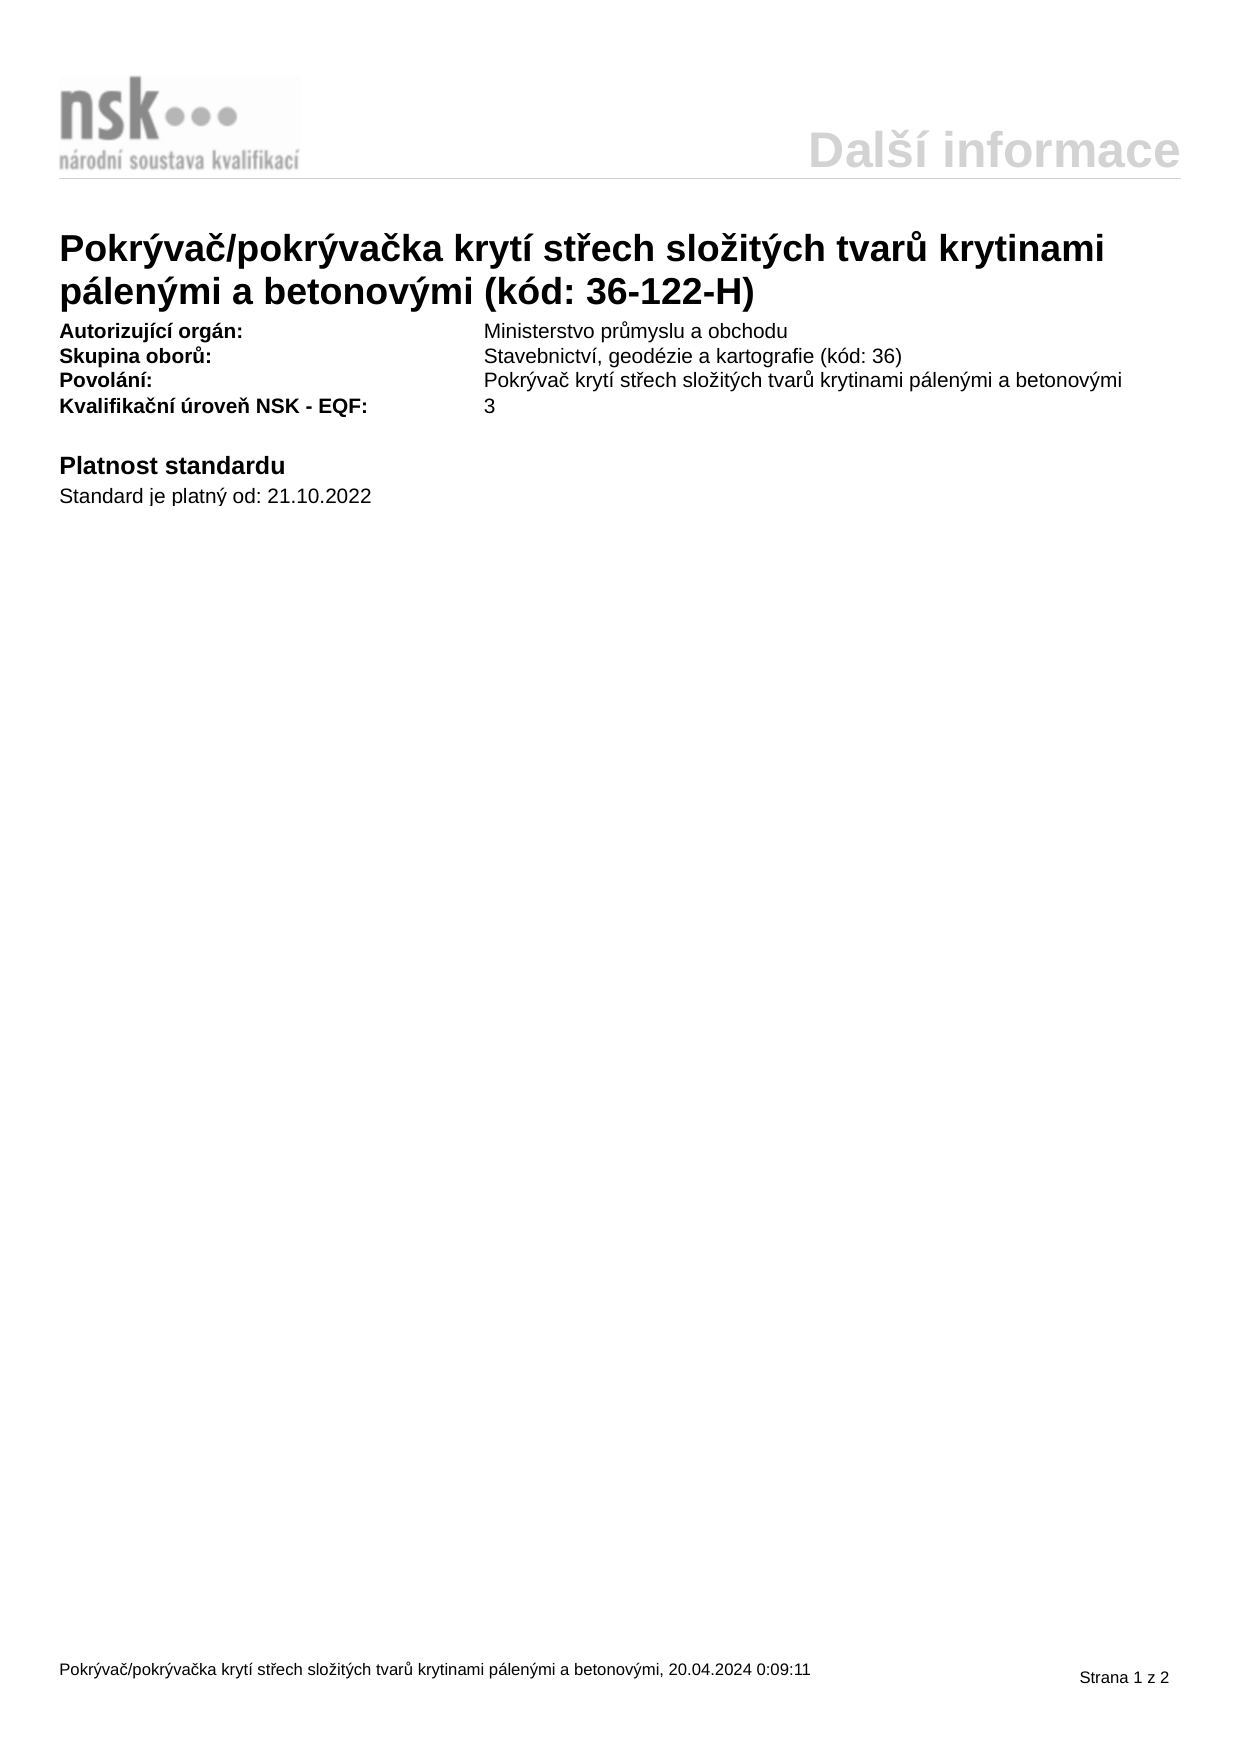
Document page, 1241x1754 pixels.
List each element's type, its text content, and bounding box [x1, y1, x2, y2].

table_cell Standard je platný od: 21.10.2022 [59, 484, 1181, 506]
table_cell [484, 506, 620, 806]
table_cell [626, 806, 862, 1106]
table_cell [620, 1384, 626, 1659]
table_cell [1169, 418, 1181, 447]
table_header [621, 59, 626, 172]
table_cell Skupina oborů: [59, 344, 483, 368]
table_cell [626, 1106, 862, 1383]
table_cell [484, 172, 620, 178]
table_cell [1169, 313, 1181, 319]
table_cell [59, 172, 483, 178]
table_cell [484, 1106, 620, 1383]
table_cell [59, 313, 483, 319]
table_cell Platnost standardu [59, 448, 1181, 483]
table_cell [59, 1384, 483, 1659]
table_cell [484, 806, 620, 1106]
table_cell Autorizující orgán: [59, 319, 483, 343]
table_cell [1169, 1384, 1181, 1659]
table_cell [862, 196, 1169, 224]
table_cell [862, 506, 1169, 806]
table_cell Stavebnictví, geodézie a kartografie (kód: 36) [484, 344, 1181, 368]
table_cell Strana 1 z 2 [862, 1660, 1169, 1696]
table_cell [484, 196, 620, 224]
picture [58, 59, 621, 172]
table_cell [1169, 1106, 1181, 1383]
table_cell [59, 806, 483, 1106]
table_cell [626, 313, 862, 319]
table_cell [862, 313, 1169, 319]
table_cell [484, 418, 620, 447]
table_cell [862, 418, 1169, 447]
table_cell [620, 806, 626, 1106]
table_cell [862, 1384, 1169, 1659]
table_cell Pokrývač krytí střech složitých tvarů krytinami pálenými a betonovými [484, 368, 1181, 393]
table_cell [626, 506, 862, 806]
table_cell [862, 1106, 1169, 1383]
table_cell [59, 179, 1181, 196]
table_cell [484, 313, 620, 319]
table_cell [620, 506, 626, 806]
table_cell [620, 418, 626, 447]
table_cell [626, 418, 862, 447]
table_cell 3 [484, 394, 1181, 417]
table_cell [1169, 506, 1181, 806]
table_cell Pokrývač/pokrývačka krytí střech složitých tvarů krytinami pálenými a betonovými, 20.04.2024 0:09:11 [59, 1660, 862, 1696]
table_cell Kvalifikační úroveň NSK - EQF: [59, 394, 483, 417]
table_cell [59, 196, 483, 224]
table_cell [626, 1384, 862, 1659]
table_cell [59, 506, 483, 806]
table_cell [626, 196, 862, 224]
table_cell [1169, 806, 1181, 1106]
table_cell [1169, 196, 1181, 224]
table_cell Ministerstvo průmyslu a obchodu [484, 319, 1181, 344]
table_cell [862, 806, 1169, 1106]
table_cell [59, 418, 483, 447]
table_cell Pokrývač/pokrývačka krytí střech složitých tvarů krytinami pálenými a betonovými (kód: 36-122-H) [59, 224, 1181, 313]
table_cell [484, 1384, 620, 1659]
table_cell [620, 1106, 626, 1383]
table_cell [620, 196, 626, 224]
table_cell [59, 1106, 483, 1383]
table_cell [1169, 1660, 1181, 1696]
table_header Další informace [626, 59, 1181, 178]
table_cell Povolání: [59, 368, 483, 392]
